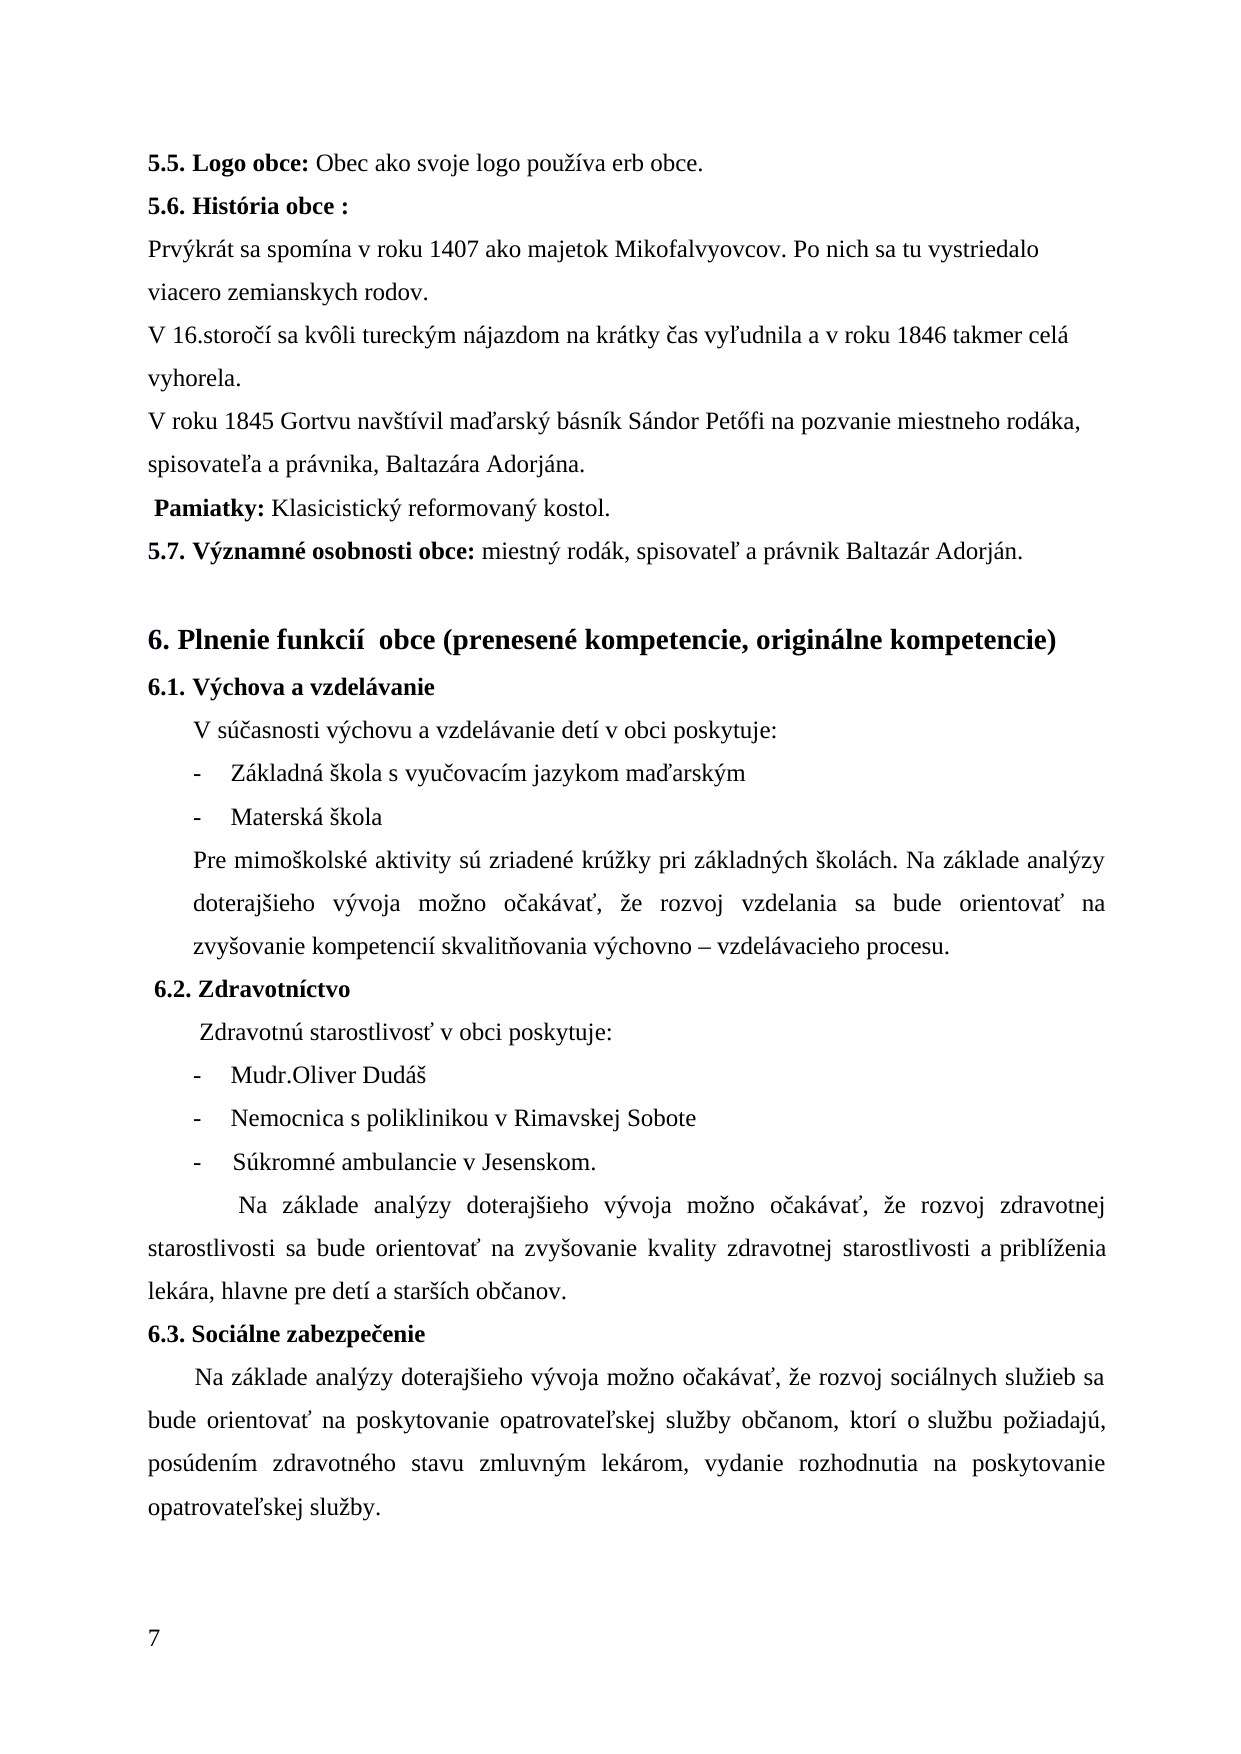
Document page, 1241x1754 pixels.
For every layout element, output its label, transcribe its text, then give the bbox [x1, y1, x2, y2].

text Pre mimoškolské aktivity sú zriadené krúžky pri základných školách. Na základe analýzy doterajšieho vývoja možno očakávať, že rozvoj vzdelania sa bude orientovať na zvyšovanie kompetencií skvalitňovania výchovno – vzdelávacieho procesu. [193, 845, 1106, 960]
list Materská škola [193, 802, 1106, 830]
text V 16.storočí sa kvôli tureckým nájazdom na krátky čas vyľudnila a v roku 1846 takmer celá vyhorela. [148, 320, 1106, 392]
list Logo obce: Obec ako svoje logo používa erb obce. [148, 148, 1106, 176]
text - Súkromné ambulancie v Jesenskom. [193, 1147, 1106, 1175]
text Zdravotnú starostlivosť v obci poskytuje: [193, 1017, 1106, 1046]
list Mudr.Oliver Dudáš [193, 1060, 1106, 1089]
text V roku 1845 Gortvu navštívil maďarský básník Sándor Petőfi na pozvanie miestneho rodáka, spisovateľa a právnika, Baltazára Adorjána. Pamiatky: Klasicistický reformovaný kostol. [148, 406, 1106, 521]
text Prvýkrát sa spomína v roku 1407 ako majetok Mikofalvyovcov. Po nich sa tu vystriedalo viacero zemianskych rodov. [148, 234, 1106, 306]
list Základná škola s vyučovacím jazykom maďarským [193, 758, 1106, 787]
text Na základe analýzy doterajšieho vývoja možno očakávať, že rozvoj zdravotnej starostlivosti sa bude orientovať na zvyšovanie kvality zdravotnej starostlivosti a priblíženia lekára, hlavne pre detí a starších občanov. [148, 1190, 1106, 1305]
list Výchova a vzdelávanie [148, 672, 1106, 701]
text V súčasnosti výchovu a vzdelávanie detí v obci poskytuje: [193, 715, 1106, 744]
list Významné osobnosti obce: miestný rodák, spisovateľ a právnik Baltazár Adorján. [148, 536, 1106, 564]
text Na základe analýzy doterajšieho vývoja možno očakávať, že rozvoj sociálnych služieb sa bude orientovať na poskytovanie opatrovateľskej služby občanom, ktorí o službu požiadajú, posúdením zdravotného stavu zmluvným lekárom, vydanie rozhodnutia na poskytovanie opatrovateľskej služby. [148, 1362, 1106, 1520]
text 6.3. Sociálne zabezpečenie [148, 1319, 1106, 1348]
text 6.2. Zdravotníctvo [148, 974, 1106, 1003]
list Nemocnica s poliklinikou v Rimavskej Sobote [193, 1103, 1106, 1132]
list História obce : [148, 191, 1106, 219]
list Plnenie funkcií obce (prenesené kompetencie, originálne kompetencie) [148, 622, 1106, 656]
